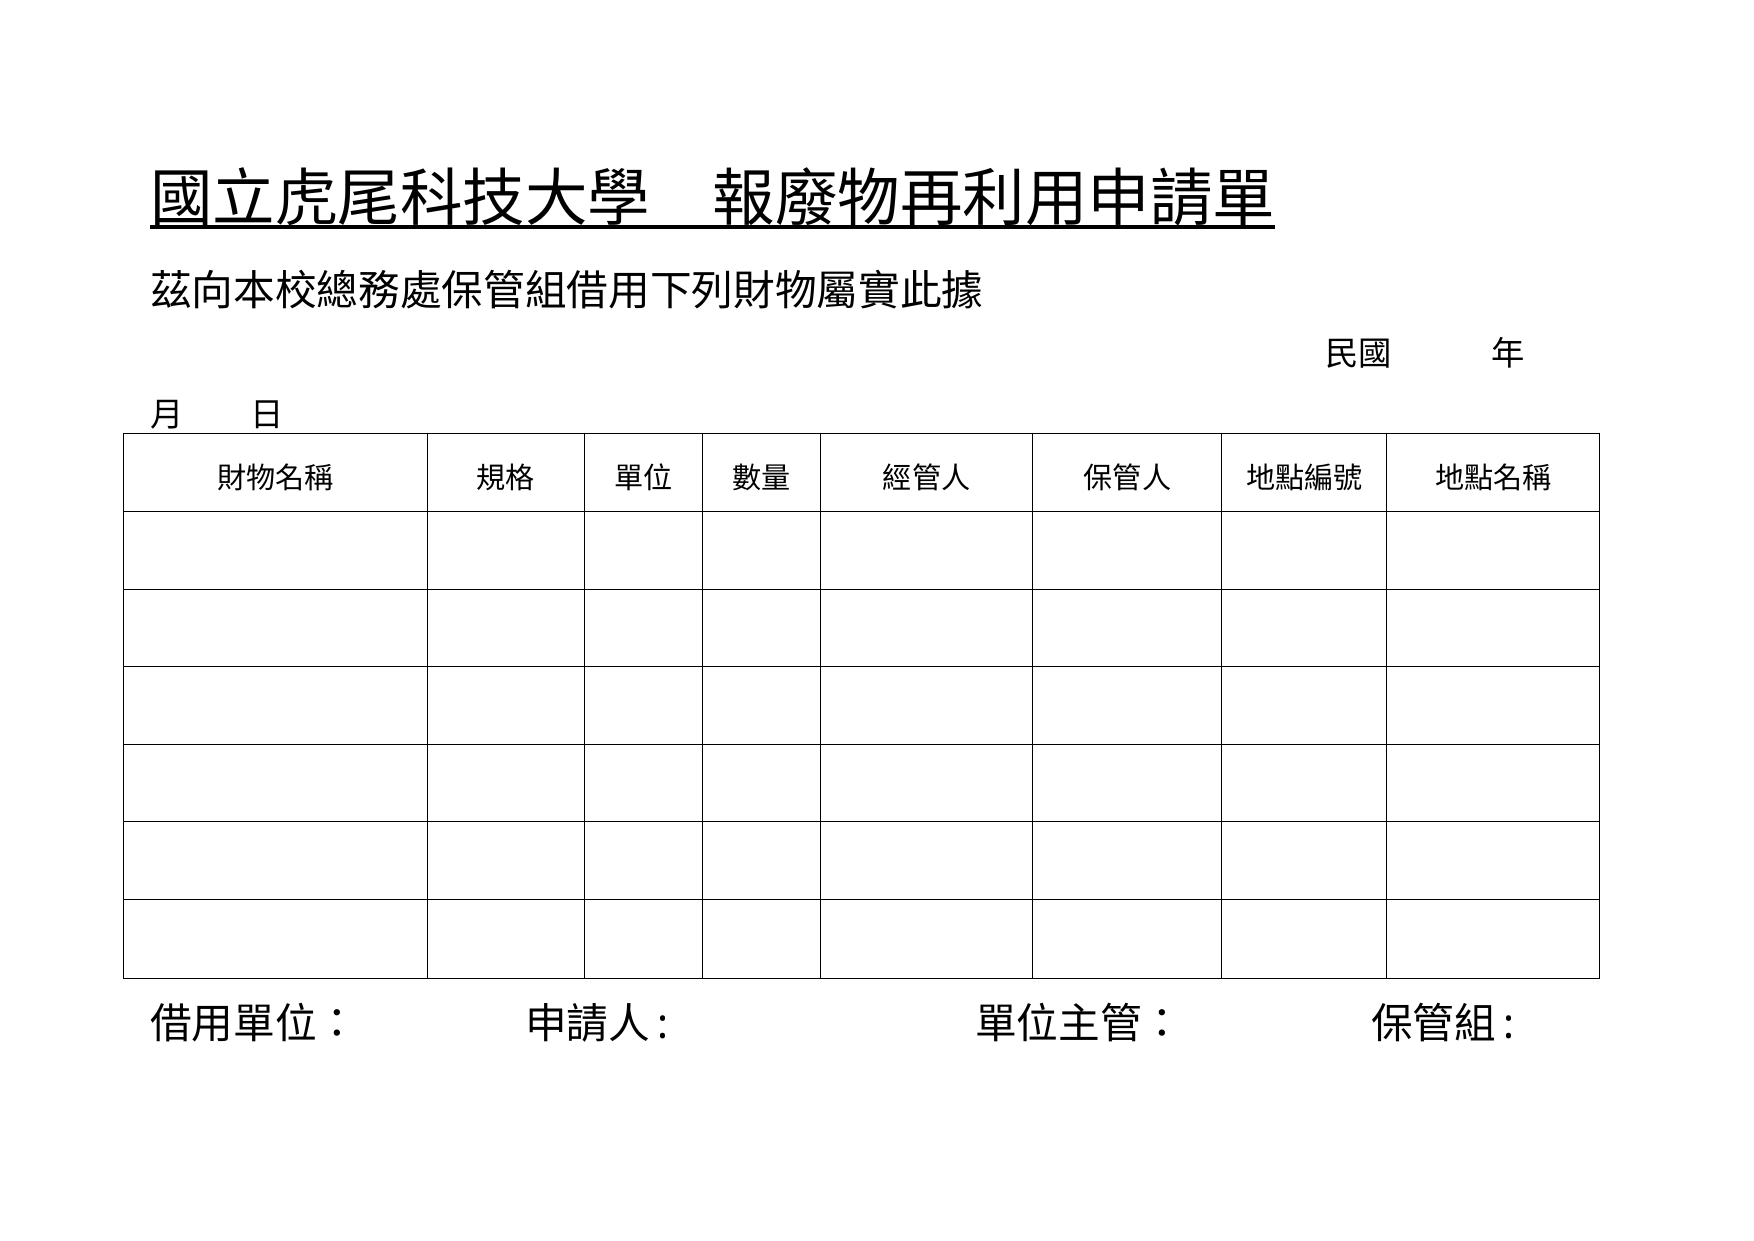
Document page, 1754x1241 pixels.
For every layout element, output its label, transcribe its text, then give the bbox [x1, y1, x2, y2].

table_cell [821, 900, 1032, 977]
table_cell [1033, 822, 1221, 899]
table_cell [124, 667, 427, 744]
table_cell [1387, 745, 1599, 821]
table_cell [428, 745, 584, 821]
table_cell [1222, 900, 1386, 977]
table_cell [1222, 822, 1386, 899]
table_cell [1222, 667, 1386, 744]
table_cell [124, 512, 427, 589]
table_cell [585, 900, 702, 977]
table_header 地點名稱 [1387, 434, 1599, 511]
table_cell [703, 512, 820, 589]
table_cell [585, 745, 702, 821]
table_cell [428, 512, 584, 589]
table_cell [821, 512, 1032, 589]
table_cell [428, 667, 584, 744]
table_cell [1387, 512, 1599, 589]
table_cell [1387, 590, 1599, 666]
table_cell [821, 590, 1032, 666]
table_header 地點編號 [1222, 434, 1386, 511]
table_cell [1222, 512, 1386, 589]
table_cell [821, 822, 1032, 899]
table_cell [821, 745, 1032, 821]
table_header 保管人 [1033, 434, 1221, 511]
table_cell [1387, 822, 1599, 899]
table_cell [703, 745, 820, 821]
table_cell [1033, 590, 1221, 666]
table_cell [124, 900, 427, 977]
text 借用單位： 申請人: 單位主管： 保管組: [150, 978, 1604, 1041]
table_cell [1222, 590, 1386, 666]
text 茲向本校總務處保管組借用下列財物屬實此據 [150, 245, 1604, 308]
table_cell [1033, 745, 1221, 821]
table_cell [1033, 900, 1221, 977]
table_cell [703, 590, 820, 666]
table_header 經管人 [821, 434, 1032, 511]
table_header 規格 [428, 434, 584, 511]
table_cell [703, 667, 820, 744]
table_cell [585, 590, 702, 666]
table_cell [1222, 745, 1386, 821]
table_cell [703, 900, 820, 977]
table_header 單位 [585, 434, 702, 511]
table_cell [428, 900, 584, 977]
table_cell [1033, 667, 1221, 744]
table_cell [1387, 667, 1599, 744]
table_cell [1387, 900, 1599, 977]
table_cell [428, 590, 584, 666]
table_cell [1033, 512, 1221, 589]
table_cell [428, 822, 584, 899]
table_cell [124, 745, 427, 821]
table_cell [821, 667, 1032, 744]
table_header 數量 [703, 434, 820, 511]
table_cell [124, 822, 427, 899]
text 民國 年 月 日 [150, 308, 1604, 433]
table_cell [585, 667, 702, 744]
table_cell [585, 512, 702, 589]
table_cell [585, 822, 702, 899]
text 國立虎尾科技大學 報廢物再利用申請單 [150, 120, 1604, 245]
table_cell [703, 822, 820, 899]
table_cell [124, 590, 427, 666]
table_header 財物名稱 [124, 434, 427, 511]
